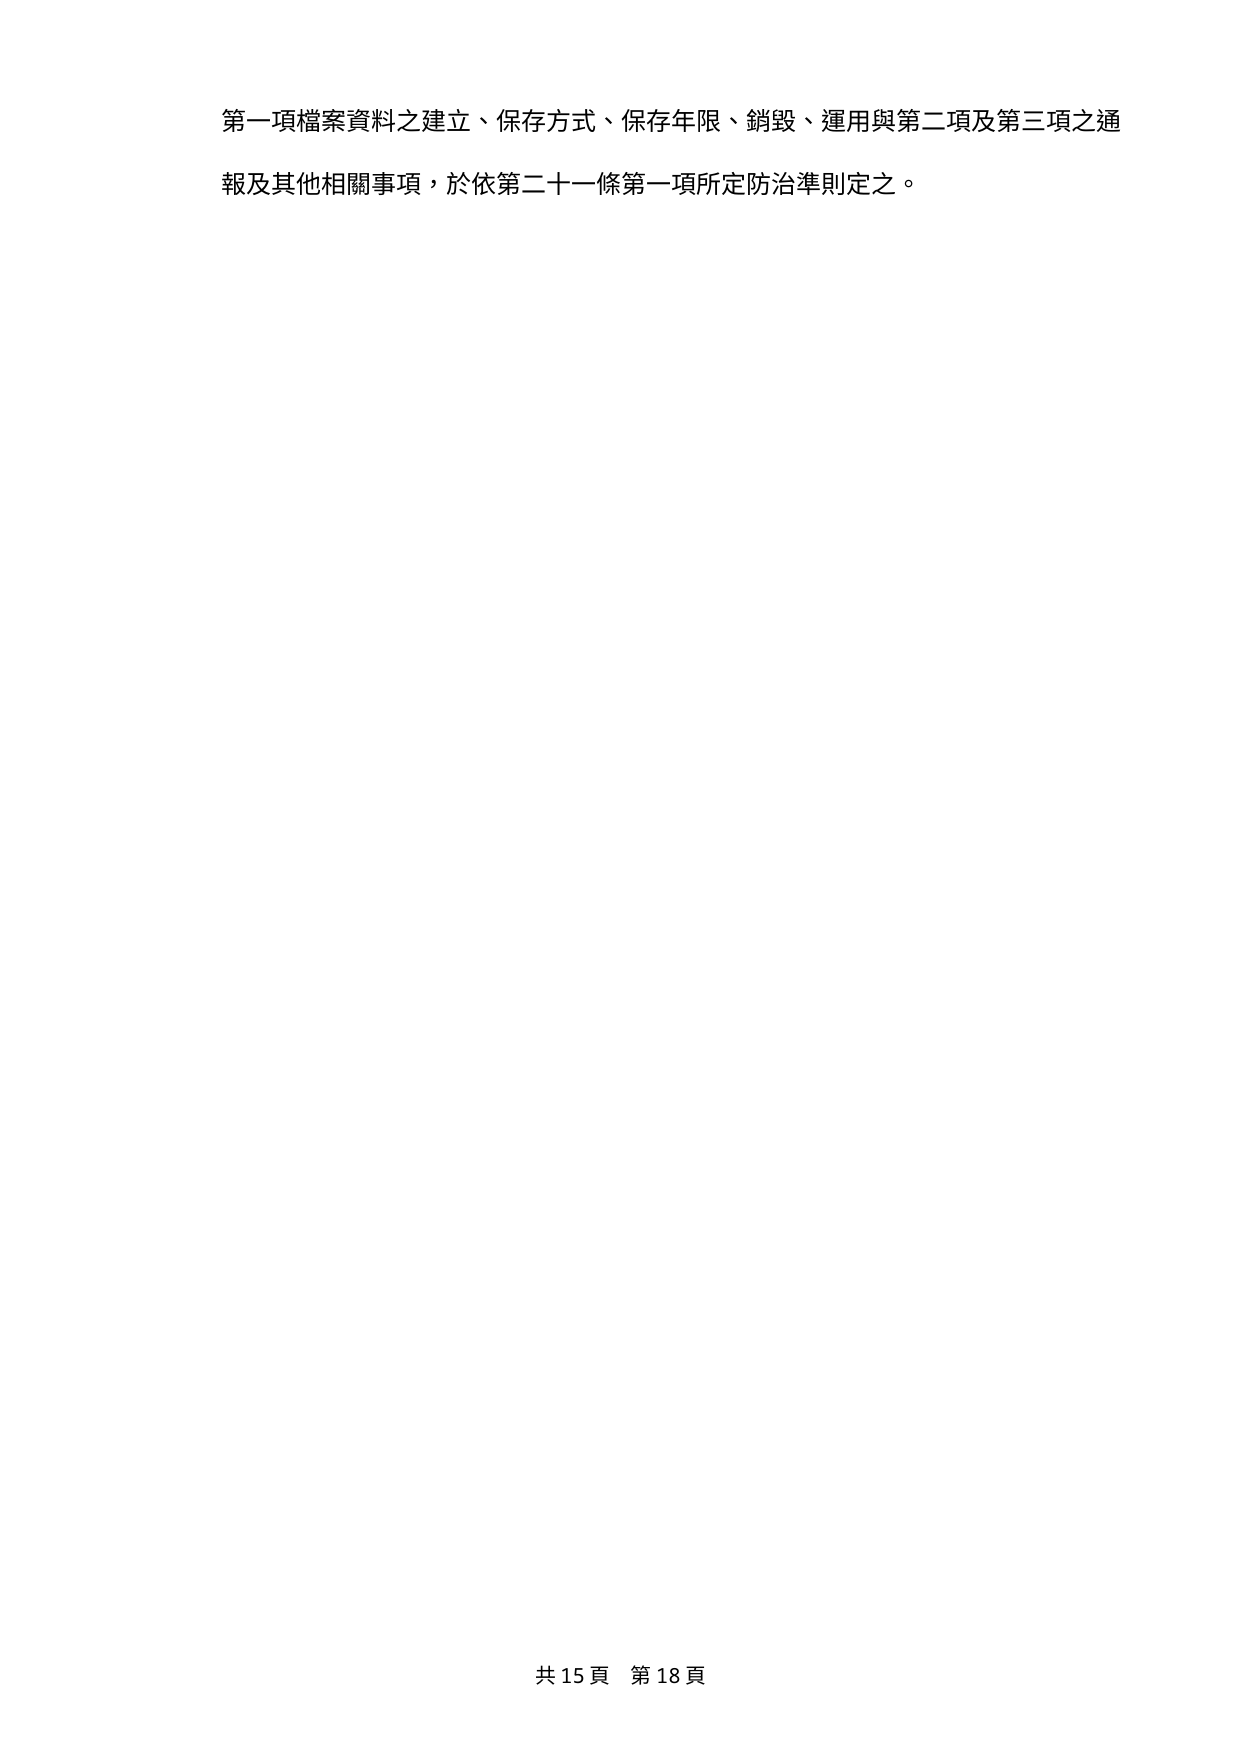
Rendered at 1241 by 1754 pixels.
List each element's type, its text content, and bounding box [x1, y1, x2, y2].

text 第一項檔案資料之建立、保存方式、保存年限、銷毀、運用與第二項及第三項之通報及其他相關事項，於依第二十一條第一項所定防治準則定之。 [221, 78, 1122, 203]
